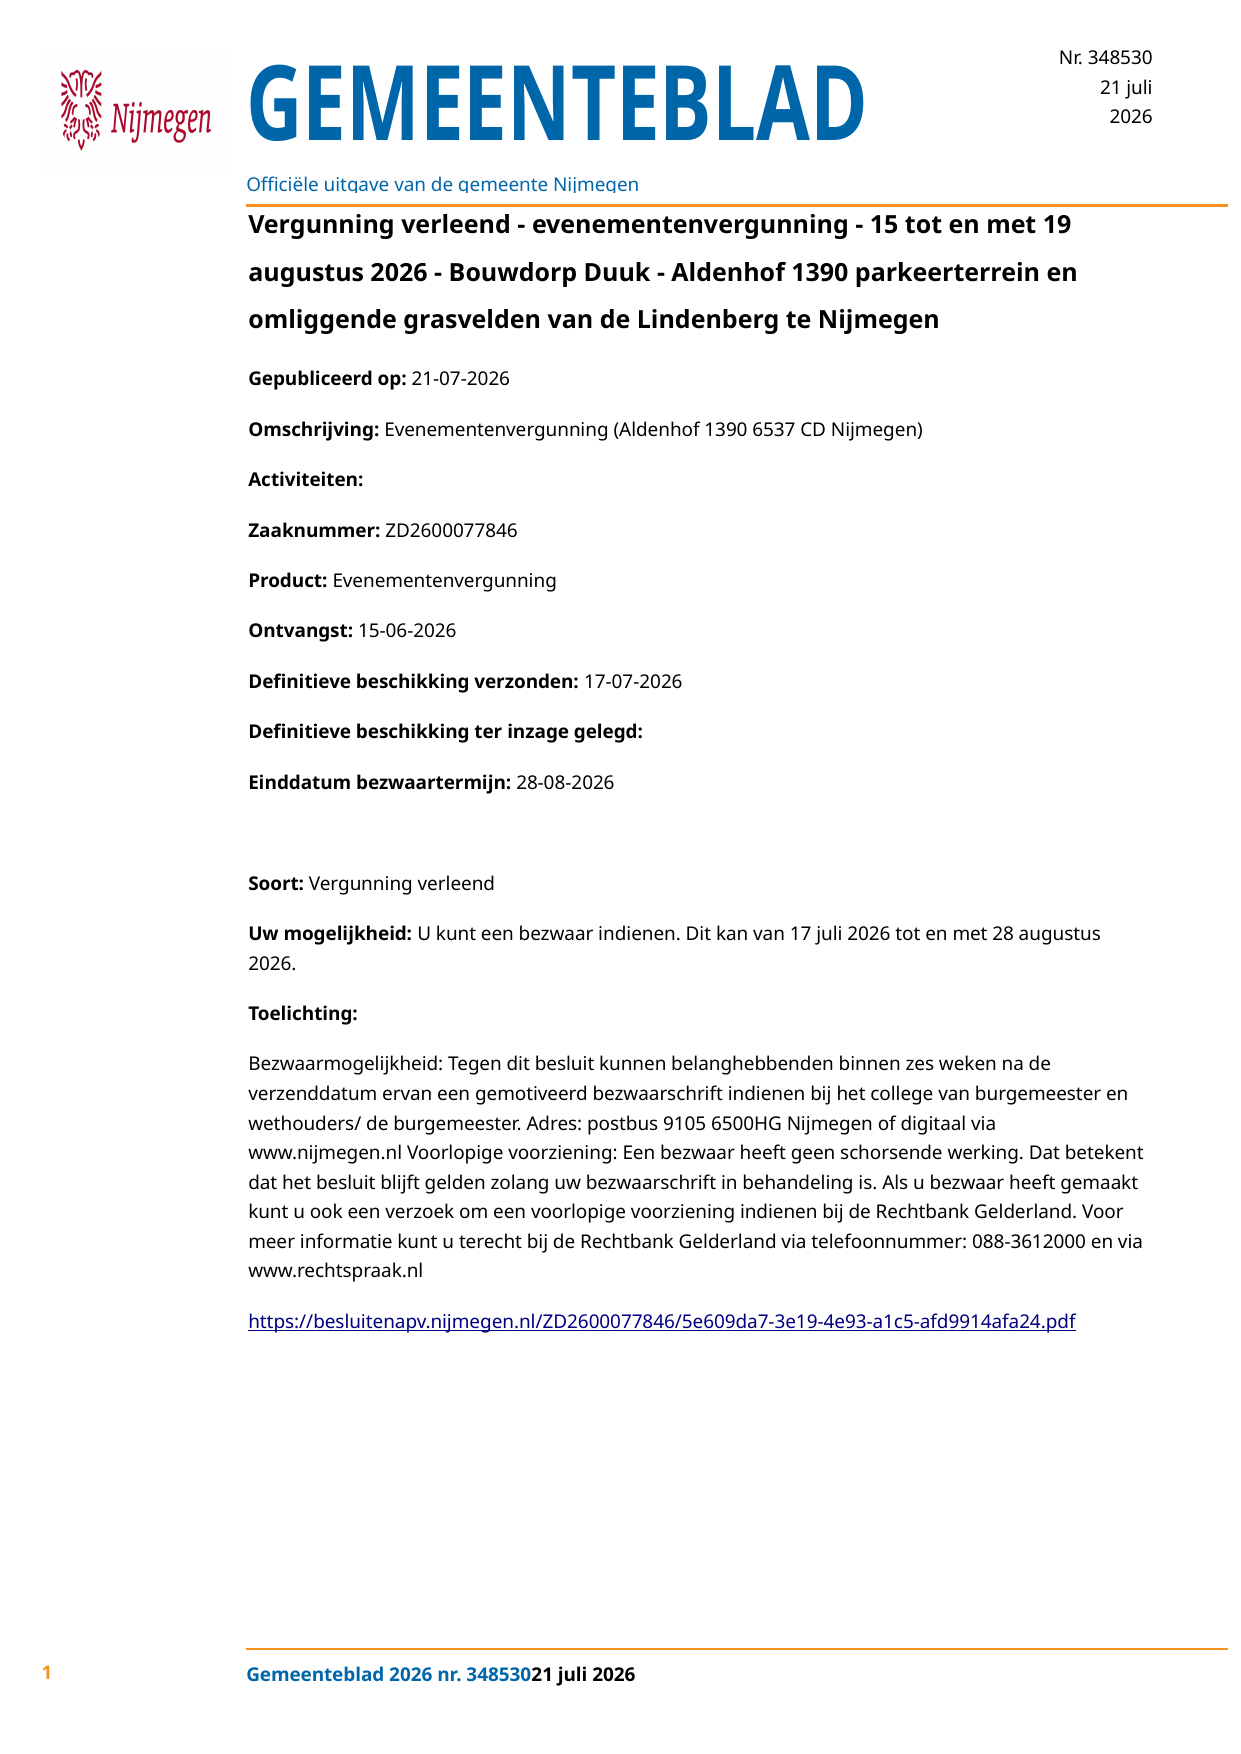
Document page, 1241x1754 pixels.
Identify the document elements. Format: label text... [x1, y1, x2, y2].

text Gepubliceerd op: 21-07-2026 [248, 366, 1152, 391]
text Definitieve beschikking verzonden: 17-07-2026 [248, 668, 1152, 694]
text Toelichting: [248, 1000, 1152, 1026]
text Product: Evenementenvergunning [248, 567, 1152, 593]
text Zaaknummer: ZD2600077846 [248, 517, 1152, 542]
text Uw mogelijkheid: U kunt een bezwaar indienen. Dit kan van 17 juli 2026 tot en met 28 augustus 2026. [248, 920, 1152, 975]
text Omschrijving: Evenementenvergunning (Aldenhof 1390 6537 CD Nijmegen) [248, 416, 1152, 442]
text Vergunning verleend - evenementenvergunning - 15 tot en met 19 augustus 2026 - Bouwdorp Duuk - Aldenhof 1390 parkeerterrein en omliggende grasvelden van de Lindenberg te Nijmegen [248, 207, 1152, 336]
text Definitieve beschikking ter inzage gelegd: [248, 718, 1152, 744]
text Bezwaarmogelijkheid: Tegen dit besluit kunnen belanghebbenden binnen zes weken na de verzenddatum ervan een gemotiveerd bezwaarschrift indienen bij het college van burgemeester en wethouders/ de burgemeester. Adres: postbus 9105 6500HG Nijmegen of digitaal via www.nijmegen.nl Voorlopige voorziening: Een bezwaar heeft geen schorsende werking. Dat betekent dat het besluit blijft gelden zolang uw bezwaarschrift in behandeling is. Als u bezwaar heeft gemaakt kunt u ook een verzoek om een voorlopige voorziening indienen bij de Rechtbank Gelderland. Voor meer informatie kunt u terecht bij de Rechtbank Gelderland via telefoonnummer: 088-3612000 en via www.rechtspraak.nl [248, 1051, 1152, 1283]
text Soort: Vergunning verleend [248, 870, 1152, 895]
text Ontvangst: 15-06-2026 [248, 618, 1152, 643]
picture [41, 47, 231, 172]
text https://besluitenapv.nijmegen.nl/ZD2600077846/5e609da7-3e19-4e93-a1c5-afd9914afa24.pdf [248, 1308, 1152, 1334]
text Activiteiten: [248, 466, 1152, 492]
text Einddatum bezwaartermijn: 28-08-2026 [248, 769, 1152, 794]
